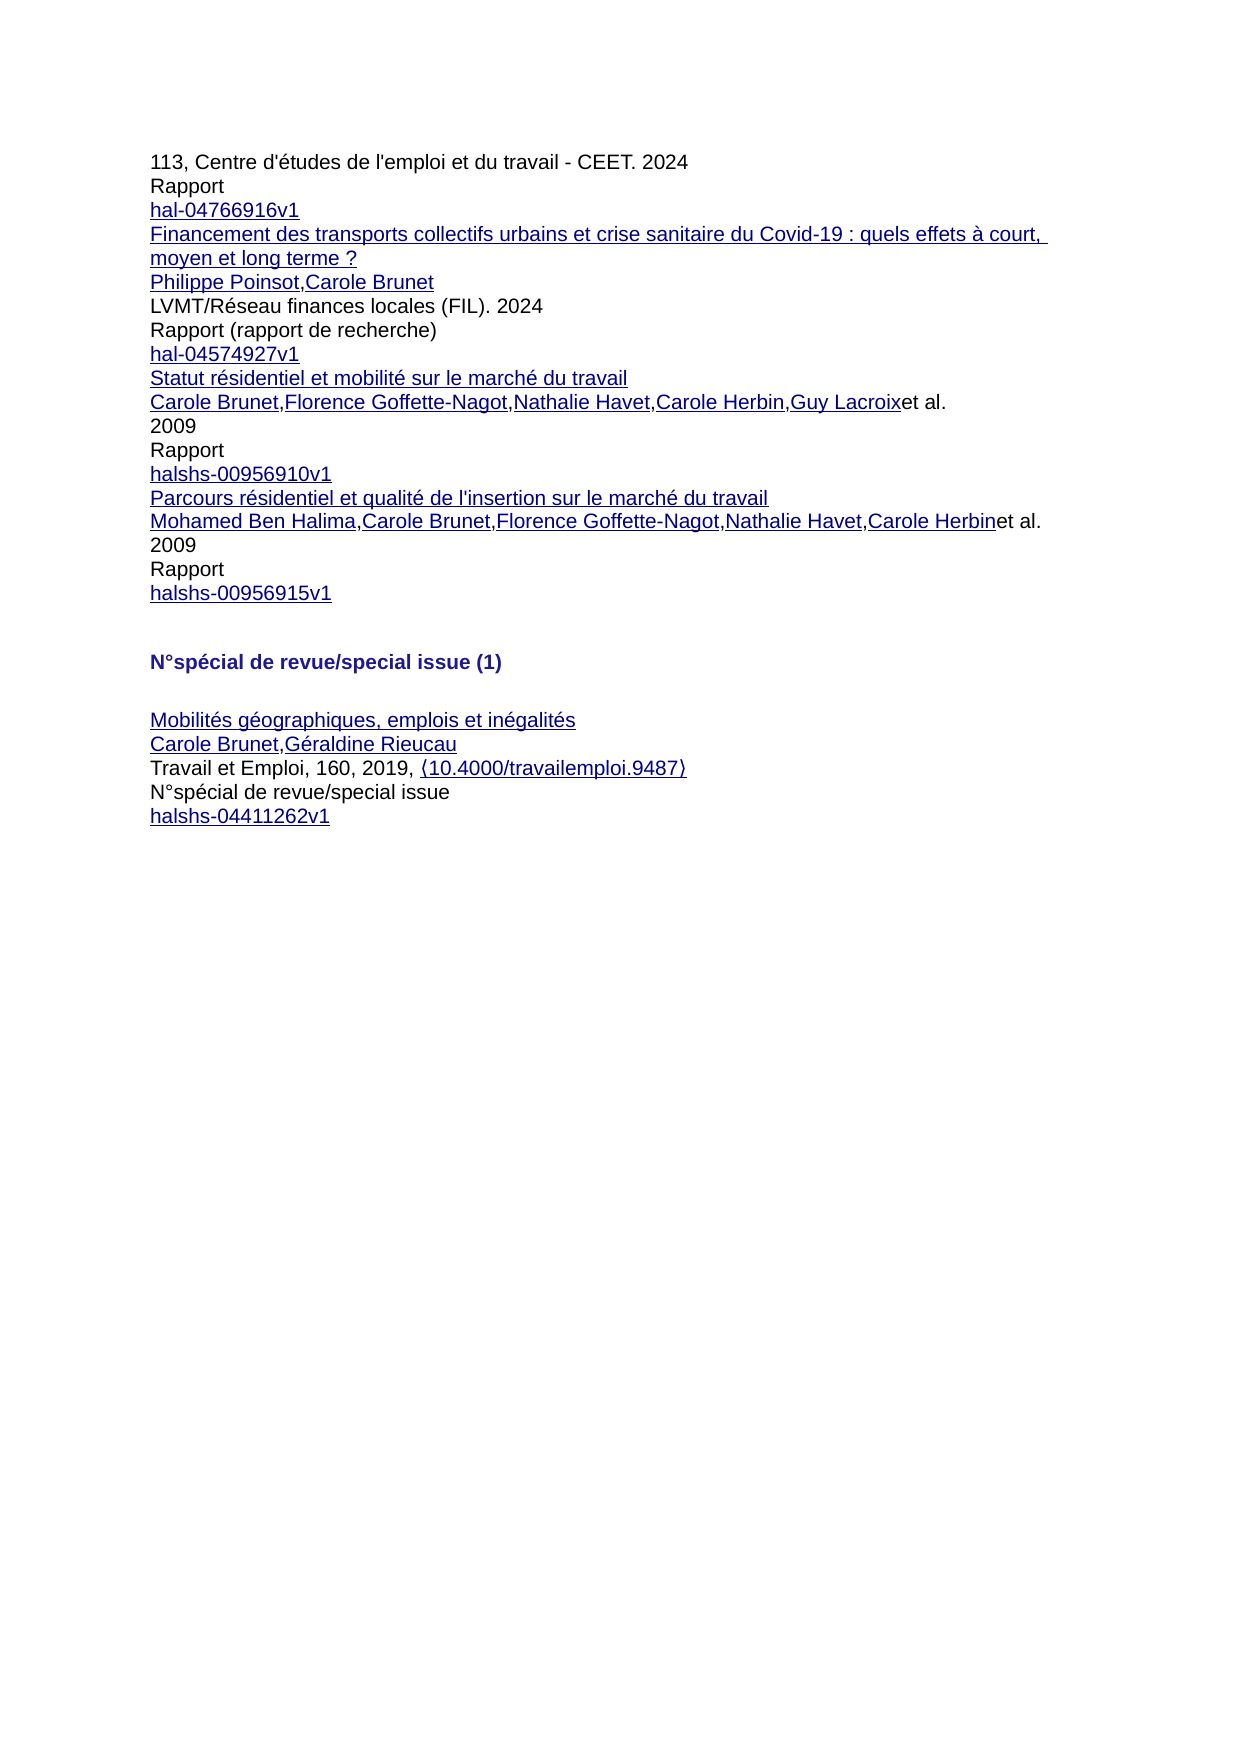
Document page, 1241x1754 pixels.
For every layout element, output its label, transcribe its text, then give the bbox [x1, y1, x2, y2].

table_cell Financement des transports collectifs urbains et crise sanitaire du Covid-19 : quels effets à court, moyen et long terme ? Philippe Poinsot,Carole Brunet LVMT/Réseau finances locales (FIL). 2024 Rapport (rapport de recherche) hal-04574927v1 [150, 222, 1090, 366]
table_cell Parcours résidentiel et qualité de l'insertion sur le marché du travail Mohamed Ben Halima,Carole Brunet,Florence Goffette-Nagot,Nathalie Havet,Carole Herbinet al. 2009 Rapport halshs-00956915v1 [150, 485, 1090, 605]
table_cell Statut résidentiel et mobilité sur le marché du travail Carole Brunet,Florence Goffette-Nagot,Nathalie Havet,Carole Herbin,Guy Lacroixet al. 2009 Rapport halshs-00956910v1 [150, 366, 1090, 485]
subtitle N°spécial de revue/special issue (1) [150, 650, 1090, 674]
table_header 113, Centre d'études de l'emploi et du travail - CEET. 2024 Rapport hal-04766916v1 [150, 150, 1090, 222]
table_header Mobilités géographiques, emplois et inégalités Carole Brunet,Géraldine Rieucau Travail et Emploi, 160, 2019, ⟨10.4000/travailemploi.9487⟩ N°spécial de revue/special issue halshs-04411262v1 [150, 708, 1090, 828]
